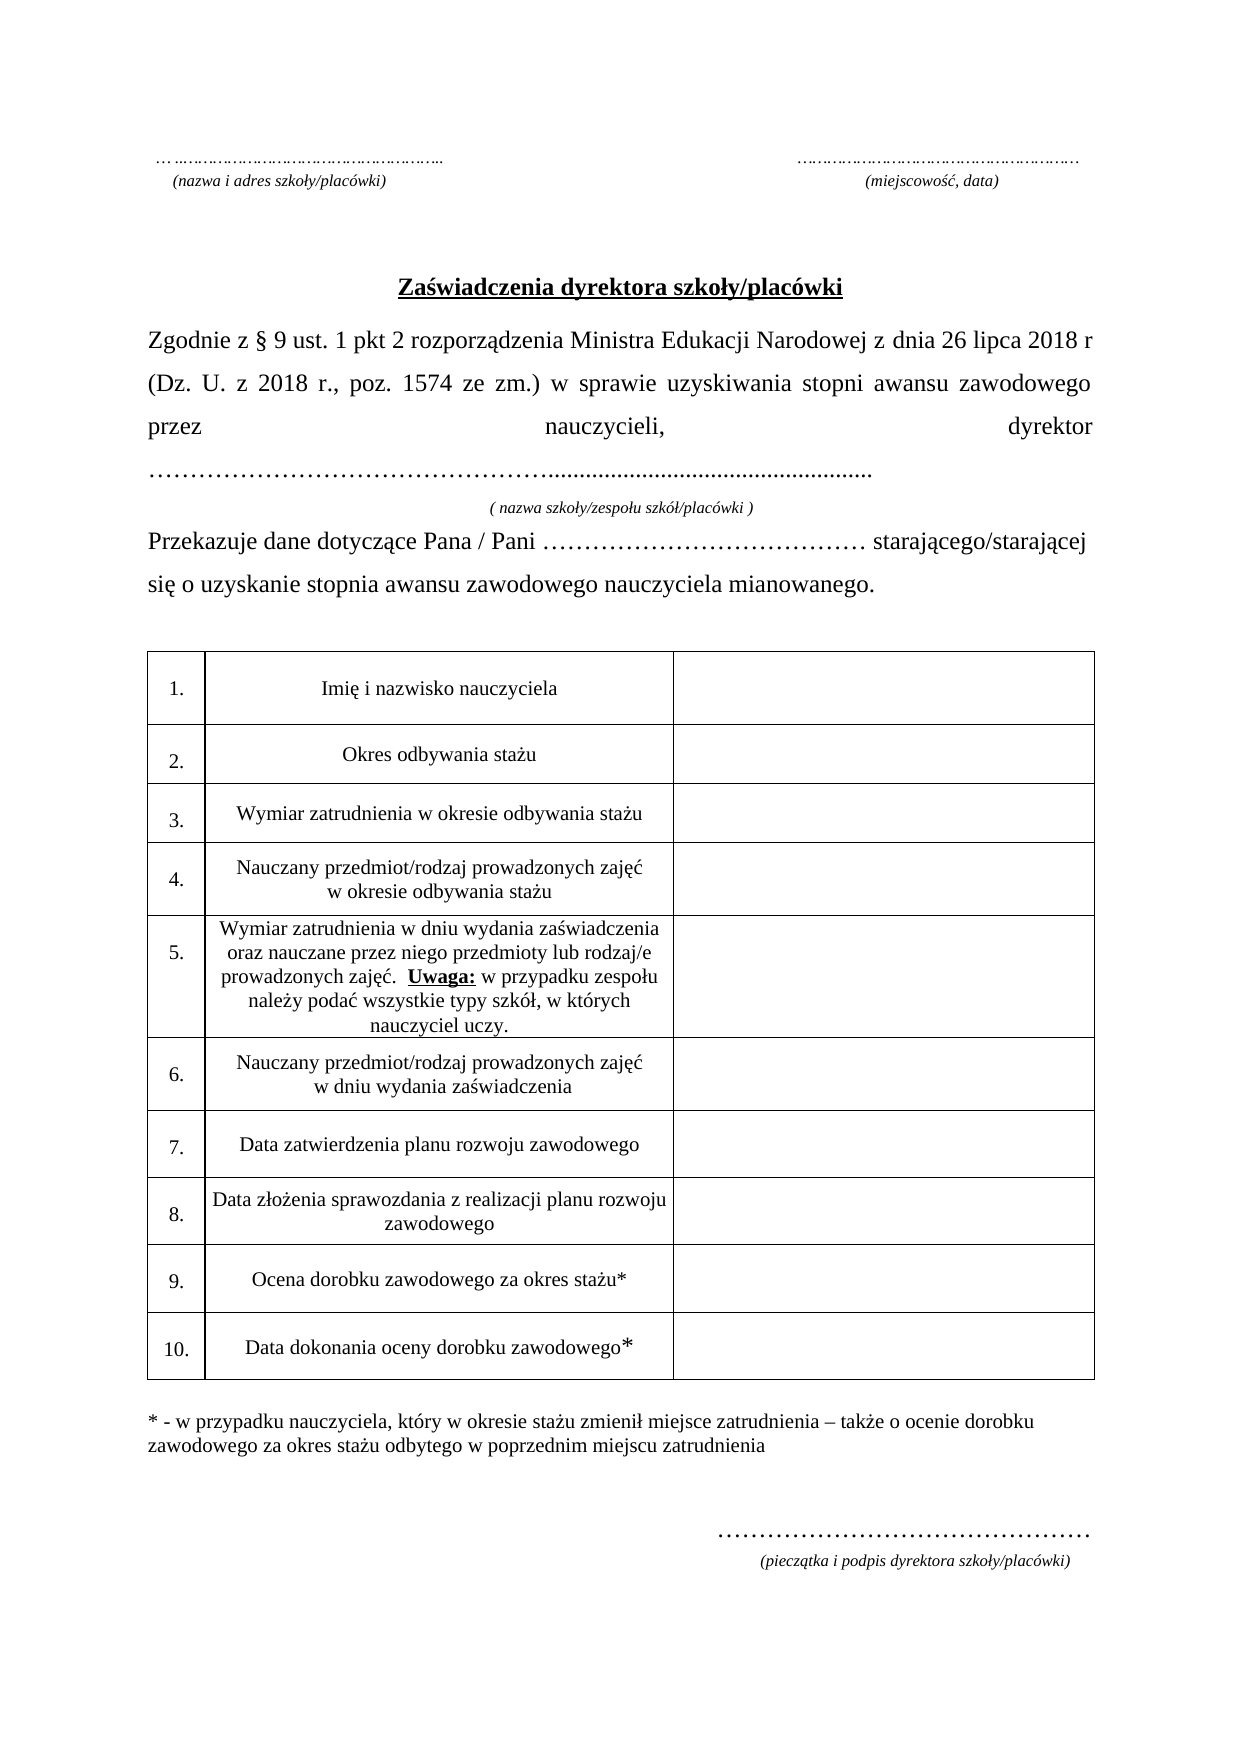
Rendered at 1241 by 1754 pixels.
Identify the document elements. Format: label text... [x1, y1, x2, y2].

table_cell Ocena dorobku zawodowego za okres stażu* [206, 1245, 673, 1312]
table_cell Wymiar zatrudnienia w dniu wydania zaświadczenia oraz nauczane przez niego przedmioty lub rodzaj/e prowadzonych zajęć. Uwaga: w przypadku zespołu należy podać wszystkie typy szkół, w których nauczyciel uczy. [206, 916, 673, 1037]
table_cell Data złożenia sprawozdania z realizacji planu rozwoju zawodowego [206, 1178, 673, 1244]
text * - w przypadku nauczyciela, który w okresie stażu zmienił miejsce zatrudnienia – także o ocenie dorobku zawodowego za okres stażu odbytego w poprzednim miejscu zatrudnienia [148, 1408, 1093, 1457]
table_header 1. [148, 652, 204, 724]
table_cell Data zatwierdzenia planu rozwoju zawodowego [206, 1111, 673, 1177]
table_cell Nauczany przedmiot/rodzaj prowadzonych zajęć w dniu wydania zaświadczenia [206, 1038, 673, 1110]
table_cell 8. [148, 1178, 204, 1244]
text Zgodnie z § 9 ust. 1 pkt 2 rozporządzenia Ministra Edukacji Narodowej z dnia 26 lipca 2018 r (Dz. U. z 2018 r., poz. 1574 ze zm.) w sprawie uzyskiwania stopni awansu zawodowego przez nauczycieli, dyrektor ………………………………………….................................................... [148, 325, 1093, 483]
table_cell 6. [148, 1038, 204, 1110]
text … ..…………………………………………….. ………………………………………………… [148, 148, 1093, 167]
text Przekazuje dane dotyczące Pana / Pani ………………………………… starającego/starającej się o uzyskanie stopnia awansu zawodowego nauczyciela mianowanego. [148, 526, 1093, 598]
table_cell [674, 1038, 1094, 1110]
table_cell 3. [148, 784, 204, 842]
text ( nazwa szkoły/zespołu szkół/placówki ) [148, 498, 1093, 517]
table_header Imię i nazwisko nauczyciela [206, 652, 673, 724]
table_cell 7. [148, 1111, 204, 1177]
table_cell 4. [148, 843, 204, 915]
text ……………………………………… [148, 1514, 1093, 1543]
table_cell Wymiar zatrudnienia w okresie odbywania stażu [206, 784, 673, 842]
table_cell [674, 1313, 1094, 1379]
text Zaświadczenia dyrektora szkoły/placówki [148, 272, 1093, 301]
table_cell [674, 1111, 1094, 1177]
table_cell [674, 725, 1094, 783]
table_cell [674, 784, 1094, 842]
text (pieczątka i podpis dyrektora szkoły/placówki) [148, 1543, 1093, 1572]
table_cell [674, 916, 1094, 1037]
table_cell 9. [148, 1245, 204, 1312]
table_cell [674, 1245, 1094, 1312]
table_cell 10. [148, 1313, 204, 1379]
table_cell Nauczany przedmiot/rodzaj prowadzonych zajęć w okresie odbywania stażu [206, 843, 673, 915]
table_header [674, 652, 1094, 724]
table_cell Okres odbywania stażu [206, 725, 673, 783]
table_cell [674, 1178, 1094, 1244]
table_cell 5. [148, 916, 204, 1037]
table_cell 2. [148, 725, 204, 783]
text (nazwa i adres szkoły/placówki) (miejscowość, data) [148, 167, 1093, 215]
table_cell Data dokonania oceny dorobku zawodowego* [206, 1313, 673, 1379]
table_cell [674, 843, 1094, 915]
